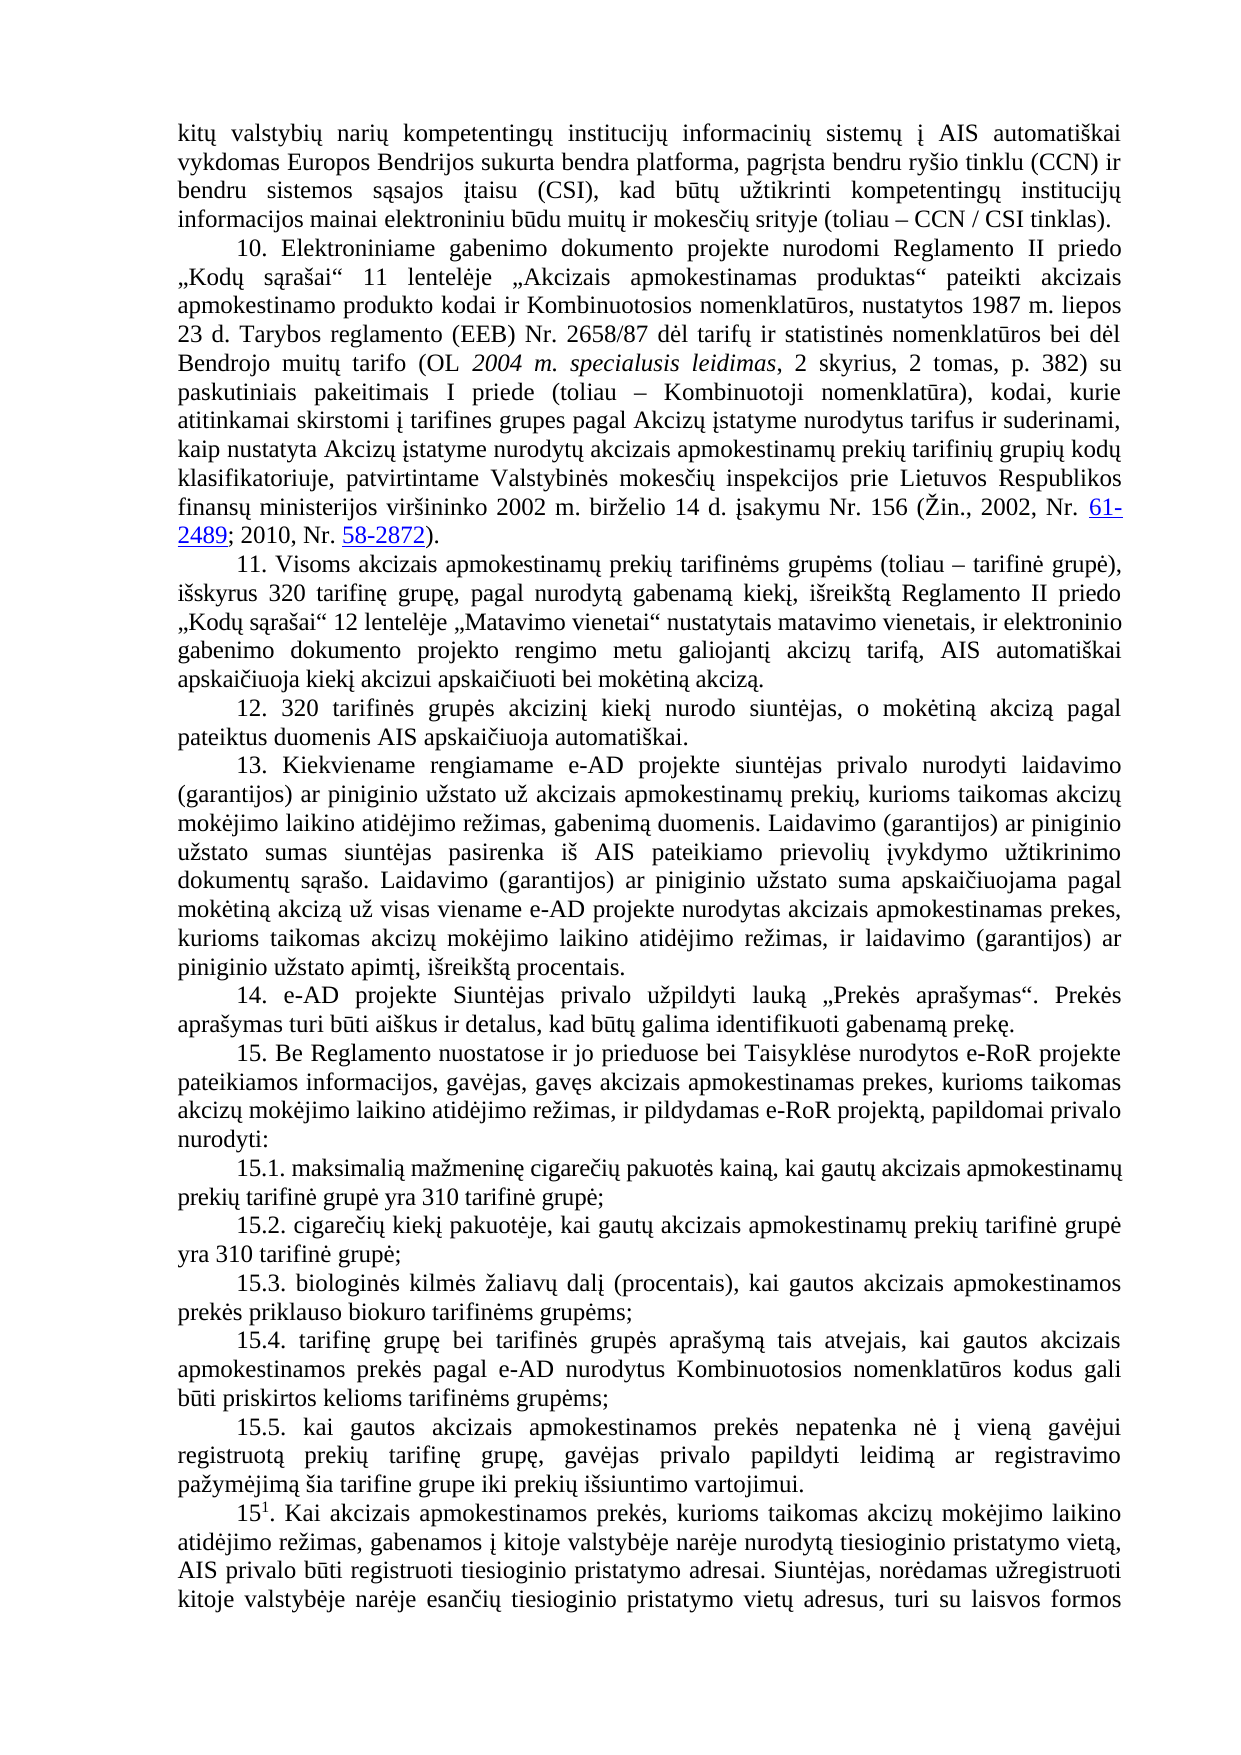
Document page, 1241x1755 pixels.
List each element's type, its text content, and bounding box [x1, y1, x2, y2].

text 15.3. biologinės kilmės žaliavų dalį (procentais), kai gautos akcizais apmokestinamos prekės priklauso biokuro tarifinėms grupėms; [177, 1268, 1122, 1326]
text 15.1. maksimalią mažmeninę cigarečių pakuotės kainą, kai gautų akcizais apmokestinamų prekių tarifinė grupė yra 310 tarifinė grupė; [177, 1153, 1122, 1211]
text 15.5. kai gautos akcizais apmokestinamos prekės nepatenka nė į vieną gavėjui registruotą prekių tarifinę grupę, gavėjas privalo papildyti leidimą ar registravimo pažymėjimą šia tarifine grupe iki prekių išsiuntimo vartojimui. [177, 1412, 1122, 1498]
text 11. Visoms akcizais apmokestinamų prekių tarifinėms grupėms (toliau – tarifinė grupė), išskyrus 320 tarifinę grupę, pagal nurodytą gabenamą kiekį, išreikštą Reglamento II priedo „Kodų sąrašai“ 12 lentelėje „Matavimo vienetai“ nustatytais matavimo vienetais, ir elektroninio gabenimo dokumento projekto rengimo metu galiojantį akcizų tarifą, AIS automatiškai apskaičiuoja kiekį akcizui apskaičiuoti bei mokėtiną akcizą. [177, 549, 1122, 693]
text 15.4. tarifinę grupę bei tarifinės grupės aprašymą tais atvejais, kai gautos akcizais apmokestinamos prekės pagal e-AD nurodytus Kombinuotosios nomenklatūros kodus gali būti priskirtos kelioms tarifinėms grupėms; [177, 1326, 1122, 1412]
text 151. Kai akcizais apmokestinamos prekės, kurioms taikomas akcizų mokėjimo laikino atidėjimo režimas, gabenamos į kitoje valstybėje narėje nurodytą tiesioginio pristatymo vietą, AIS privalo būti registruoti tiesioginio pristatymo adresai. Siuntėjas, norėdamas užregistruoti kitoje valstybėje narėje esančių tiesioginio pristatymo vietų adresus, turi su laisvos formos [177, 1498, 1122, 1613]
text 13. Kiekviename rengiamame e-AD projekte siuntėjas privalo nurodyti laidavimo (garantijos) ar piniginio užstato už akcizais apmokestinamų prekių, kurioms taikomas akcizų mokėjimo laikino atidėjimo režimas, gabenimą duomenis. Laidavimo (garantijos) ar piniginio užstato sumas siuntėjas pasirenka iš AIS pateikiamo prievolių įvykdymo užtikrinimo dokumentų sąrašo. Laidavimo (garantijos) ar piniginio užstato suma apskaičiuojama pagal mokėtiną akcizą už visas viename e-AD projekte nurodytas akcizais apmokestinamas prekes, kurioms taikomas akcizų mokėjimo laikino atidėjimo režimas, ir laidavimo (garantijos) ar piniginio užstato apimtį, išreikštą procentais. [177, 751, 1122, 981]
text 14. e-AD projekte Siuntėjas privalo užpildyti lauką „Prekės aprašymas“. Prekės aprašymas turi būti aiškus ir detalus, kad būtų galima identifikuoti gabenamą prekę. [177, 981, 1122, 1038]
text kitų valstybių narių kompetentingų institucijų informacinių sistemų į AIS automatiškai vykdomas Europos Bendrijos sukurta bendra platforma, pagrįsta bendru ryšio tinklu (CCN) ir bendru sistemos sąsajos įtaisu (CSI), kad būtų užtikrinti kompetentingų institucijų informacijos mainai elektroniniu būdu muitų ir mokesčių srityje (toliau – CCN / CSI tinklas). [177, 118, 1122, 233]
text 15. Be Reglamento nuostatose ir jo prieduose bei Taisyklėse nurodytos e-RoR projekte pateikiamos informacijos, gavėjas, gavęs akcizais apmokestinamas prekes, kurioms taikomas akcizų mokėjimo laikino atidėjimo režimas, ir pildydamas e-RoR projektą, papildomai privalo nurodyti: [177, 1038, 1122, 1153]
text 12. 320 tarifinės grupės akcizinį kiekį nurodo siuntėjas, o mokėtiną akcizą pagal pateiktus duomenis AIS apskaičiuoja automatiškai. [177, 693, 1122, 751]
text 10. Elektroniniame gabenimo dokumento projekte nurodomi Reglamento II priedo „Kodų sąrašai“ 11 lentelėje „Akcizais apmokestinamas produktas“ pateikti akcizais apmokestinamo produkto kodai ir Kombinuotosios nomenklatūros, nustatytos 1987 m. liepos 23 d. Tarybos reglamento (EEB) Nr. 2658/87 dėl tarifų ir statistinės nomenklatūros bei dėl Bendrojo muitų tarifo (OL 2004 m. specialusis leidimas, 2 skyrius, 2 tomas, p. 382) su paskutiniais pakeitimais I priede (toliau – Kombinuotoji nomenklatūra), kodai, kurie atitinkamai skirstomi į tarifines grupes pagal Akcizų įstatyme nurodytus tarifus ir suderinami, kaip nustatyta Akcizų įstatyme nurodytų akcizais apmokestinamų prekių tarifinių grupių kodų klasifikatoriuje, patvirtintame Valstybinės mokesčių inspekcijos prie Lietuvos Respublikos finansų ministerijos viršininko 2002 m. birželio 14 d. įsakymu Nr. 156 (Žin., 2002, Nr. 61-2489; 2010, Nr. 58-2872). [177, 233, 1122, 549]
text 15.2. cigarečių kiekį pakuotėje, kai gautų akcizais apmokestinamų prekių tarifinė grupė yra 310 tarifinė grupė; [177, 1211, 1122, 1268]
